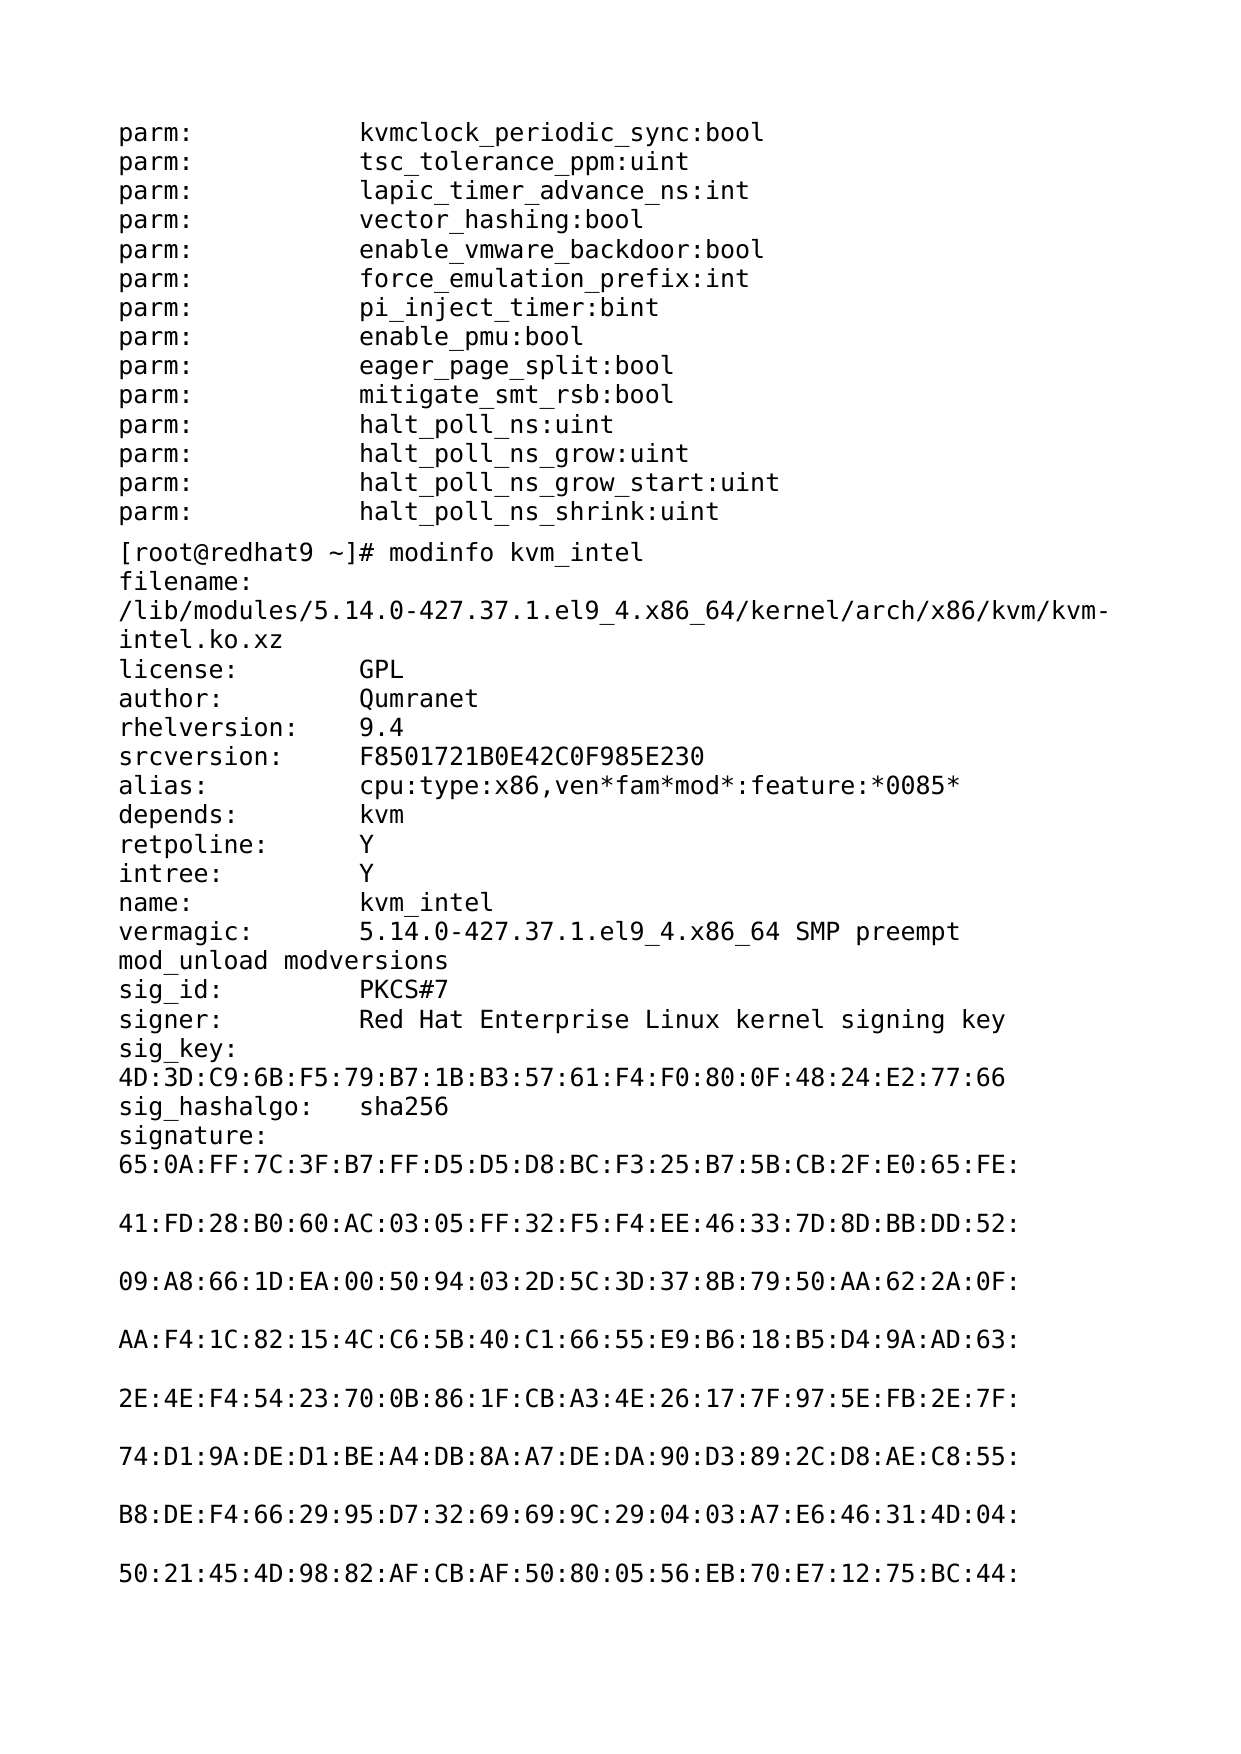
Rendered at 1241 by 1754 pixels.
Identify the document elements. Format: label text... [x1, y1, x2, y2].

text [root@redhat9 ~]# modinfo kvm_intel filename: /lib/modules/5.14.0-427.37.1.el9_4.x86_64/kernel/arch/x86/kvm/kvm-intel.ko.xz license: GPL author: Qumranet rhelversion: 9.4 srcversion: F8501721B0E42C0F985E230 alias: cpu:type:x86,ven*fam*mod*:feature:*0085* depends: kvm retpoline: Y intree: Y name: kvm_intel vermagic: 5.14.0-427.37.1.el9_4.x86_64 SMP preempt mod_unload modversions sig_id: PKCS#7 signer: Red Hat Enterprise Linux kernel signing key sig_key: 4D:3D:C9:6B:F5:79:B7:1B:B3:57:61:F4:F0:80:0F:48:24:E2:77:66 sig_hashalgo: sha256 signature: 65:0A:FF:7C:3F:B7:FF:D5:D5:D8:BC:F3:25:B7:5B:CB:2F:E0:65:FE: 41:FD:28:B0:60:AC:03:05:FF:32:F5:F4:EE:46:33:7D:8D:BB:DD:52: 09:A8:66:1D:EA:00:50:94:03:2D:5C:3D:37:8B:79:50:AA:62:2A:0F: AA:F4:1C:82:15:4C:C6:5B:40:C1:66:55:E9:B6:18:B5:D4:9A:AD:63: 2E:4E:F4:54:23:70:0B:86:1F:CB:A3:4E:26:17:7F:97:5E:FB:2E:7F: 74:D1:9A:DE:D1:BE:A4:DB:8A:A7:DE:DA:90:D3:89:2C:D8:AE:C8:55: B8:DE:F4:66:29:95:D7:32:69:69:9C:29:04:03:A7:E6:46:31:4D:04: 50:21:45:4D:98:82:AF:CB:AF:50:80:05:56:EB:70:E7:12:75:BC:44: [118, 538, 1122, 1617]
text parm: kvmclock_periodic_sync:bool parm: tsc_tolerance_ppm:uint parm: lapic_timer_advance_ns:int parm: vector_hashing:bool parm: enable_vmware_backdoor:bool parm: force_emulation_prefix:int parm: pi_inject_timer:bint parm: enable_pmu:bool parm: eager_page_split:bool parm: mitigate_smt_rsb:bool parm: halt_poll_ns:uint parm: halt_poll_ns_grow:uint parm: halt_poll_ns_grow_start:uint parm: halt_poll_ns_shrink:uint [118, 118, 1122, 526]
